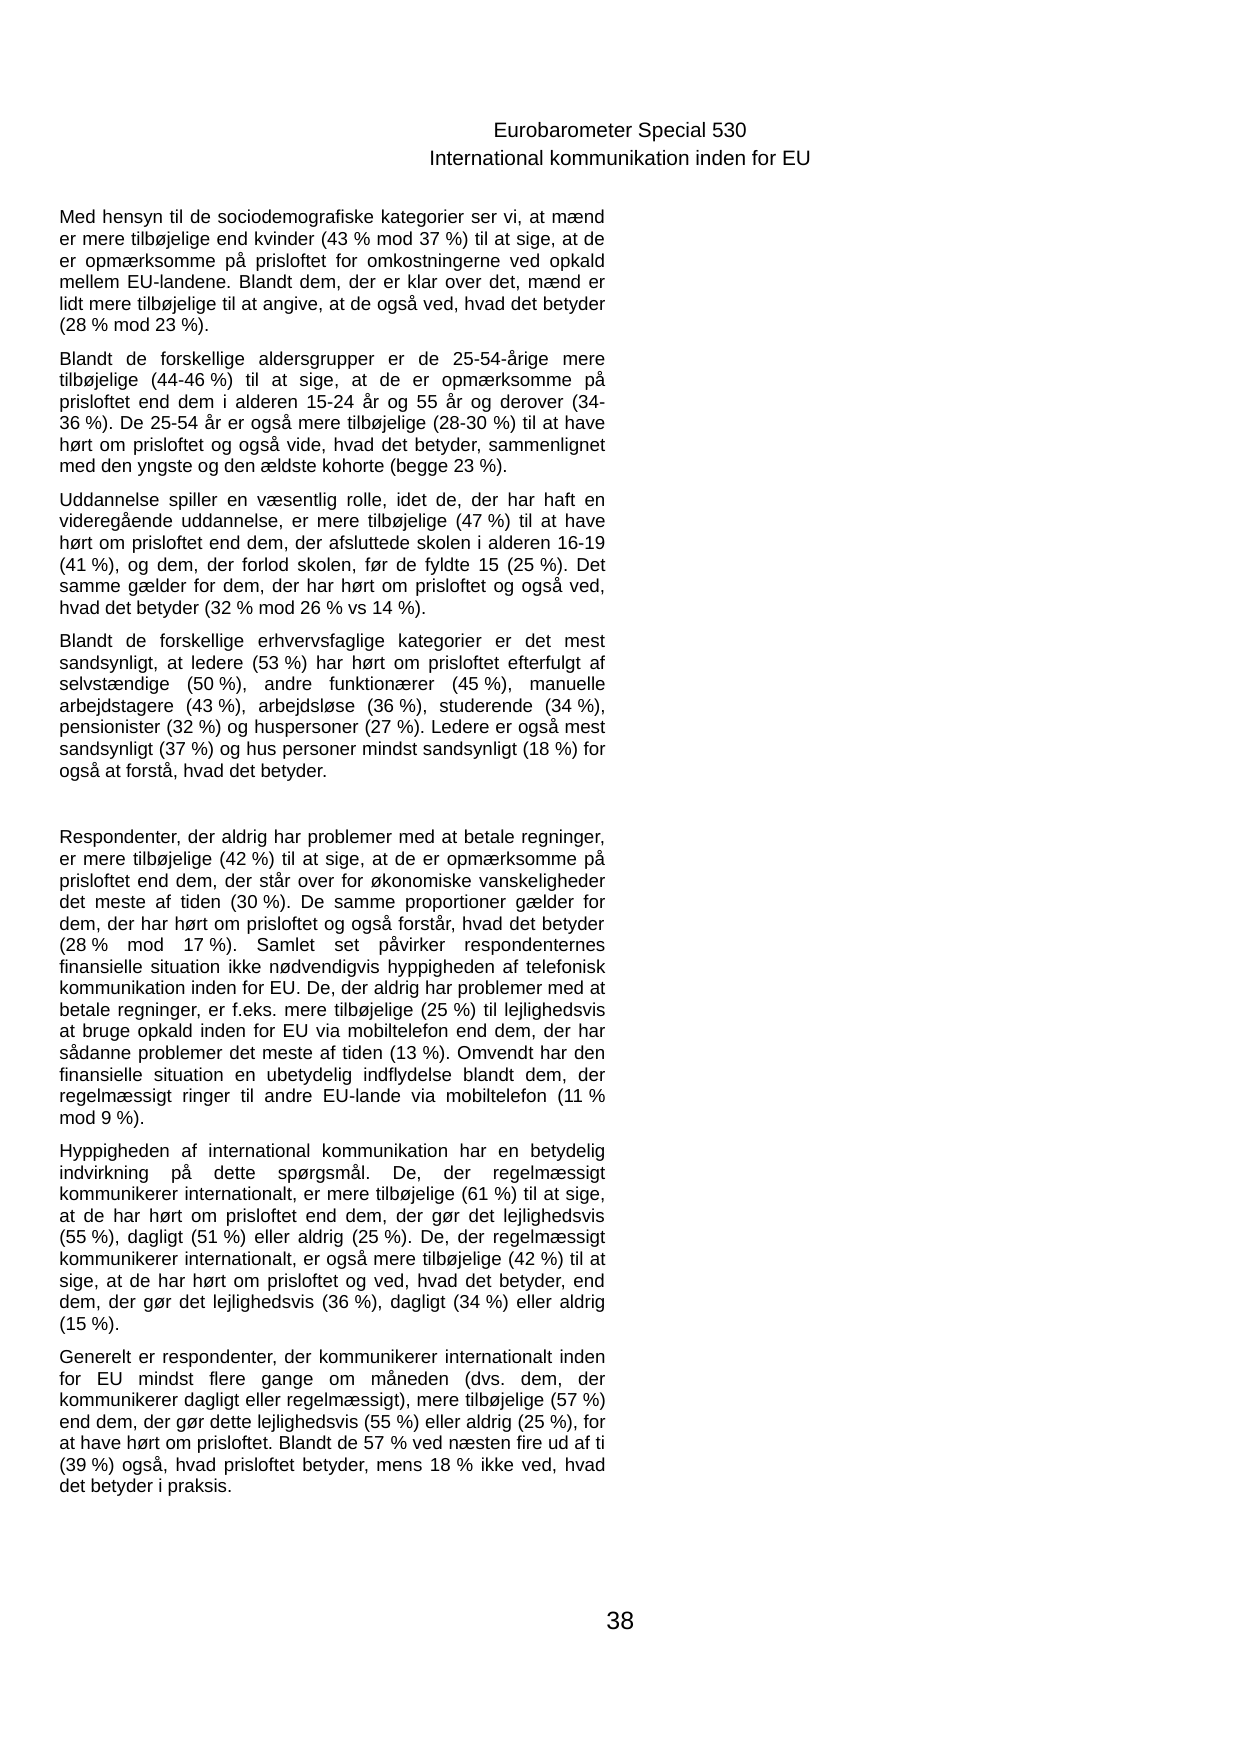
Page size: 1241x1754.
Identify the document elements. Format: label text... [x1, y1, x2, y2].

text Blandt de forskellige erhvervsfaglige kategorier er det mest sandsynligt, at ledere (53 %) har hørt om prisloftet efterfulgt af selvstændige (50 %), andre funktionærer (45 %), manuelle arbejdstagere (43 %), arbejdsløse (36 %), studerende (34 %), pensionister (32 %) og huspersoner (27 %). Ledere er også mest sandsynligt (37 %) og hus personer mindst sandsynligt (18 %) for også at forstå, hvad det betyder. [59, 630, 605, 781]
text Hyppigheden af international kommunikation har en betydelig indvirkning på dette spørgsmål. De, der regelmæssigt kommunikerer internationalt, er mere tilbøjelige (61 %) til at sige, at de har hørt om prisloftet end dem, der gør det lejlighedsvis (55 %), dagligt (51 %) eller aldrig (25 %). De, der regelmæssigt kommunikerer internationalt, er også mere tilbøjelige (42 %) til at sige, at de har hørt om prisloftet og ved, hvad det betyder, end dem, der gør det lejlighedsvis (36 %), dagligt (34 %) eller aldrig (15 %). [59, 1140, 605, 1334]
text Uddannelse spiller en væsentlig rolle, idet de, der har haft en videregående uddannelse, er mere tilbøjelige (47 %) til at have hørt om prisloftet end dem, der afsluttede skolen i alderen 16-19 (41 %), og dem, der forlod skolen, før de fyldte 15 (25 %). Det samme gælder for dem, der har hørt om prisloftet og også ved, hvad det betyder (32 % mod 26 % vs 14 %). [59, 489, 605, 618]
text Respondenter, der aldrig har problemer med at betale regninger, er mere tilbøjelige (42 %) til at sige, at de er opmærksomme på prisloftet end dem, der står over for økonomiske vanskeligheder det meste af tiden (30 %). De samme proportioner gælder for dem, der har hørt om prisloftet og også forstår, hvad det betyder (28 % mod 17 %). Samlet set påvirker respondenternes finansielle situation ikke nødvendigvis hyppigheden af telefonisk kommunikation inden for EU. De, der aldrig har problemer med at betale regninger, er f.eks. mere tilbøjelige (25 %) til lejlighedsvis at bruge opkald inden for EU via mobiltelefon end dem, der har sådanne problemer det meste af tiden (13 %). Omvendt har den finansielle situation en ubetydelig indflydelse blandt dem, der regelmæssigt ringer til andre EU-lande via mobiltelefon (11 % mod 9 %). [59, 826, 605, 1128]
text Blandt de forskellige aldersgrupper er de 25-54-årige mere tilbøjelige (44-46 %) til at sige, at de er opmærksomme på prisloftet end dem i alderen 15-24 år og 55 år og derover (34-36 %). De 25-54 år er også mere tilbøjelige (28-30 %) til at have hørt om prisloftet og også vide, hvad det betyder, sammenlignet med den yngste og den ældste kohorte (begge 23 %). [59, 347, 605, 477]
text Med hensyn til de sociodemografiske kategorier ser vi, at mænd er mere tilbøjelige end kvinder (43 % mod 37 %) til at sige, at de er opmærksomme på prisloftet for omkostningerne ved opkald mellem EU-landene. Blandt dem, der er klar over det, mænd er lidt mere tilbøjelige til at angive, at de også ved, hvad det betyder (28 % mod 23 %). [59, 206, 605, 336]
text Generelt er respondenter, der kommunikerer internationalt inden for EU mindst flere gange om måneden (dvs. dem, der kommunikerer dagligt eller regelmæssigt), mere tilbøjelige (57 %) end dem, der gør dette lejlighedsvis (55 %) eller aldrig (25 %), for at have hørt om prisloftet. Blandt de 57 % ved næsten fire ud af ti (39 %) også, hvad prisloftet betyder, mens 18 % ikke ved, hvad det betyder i praksis. [59, 1346, 605, 1497]
